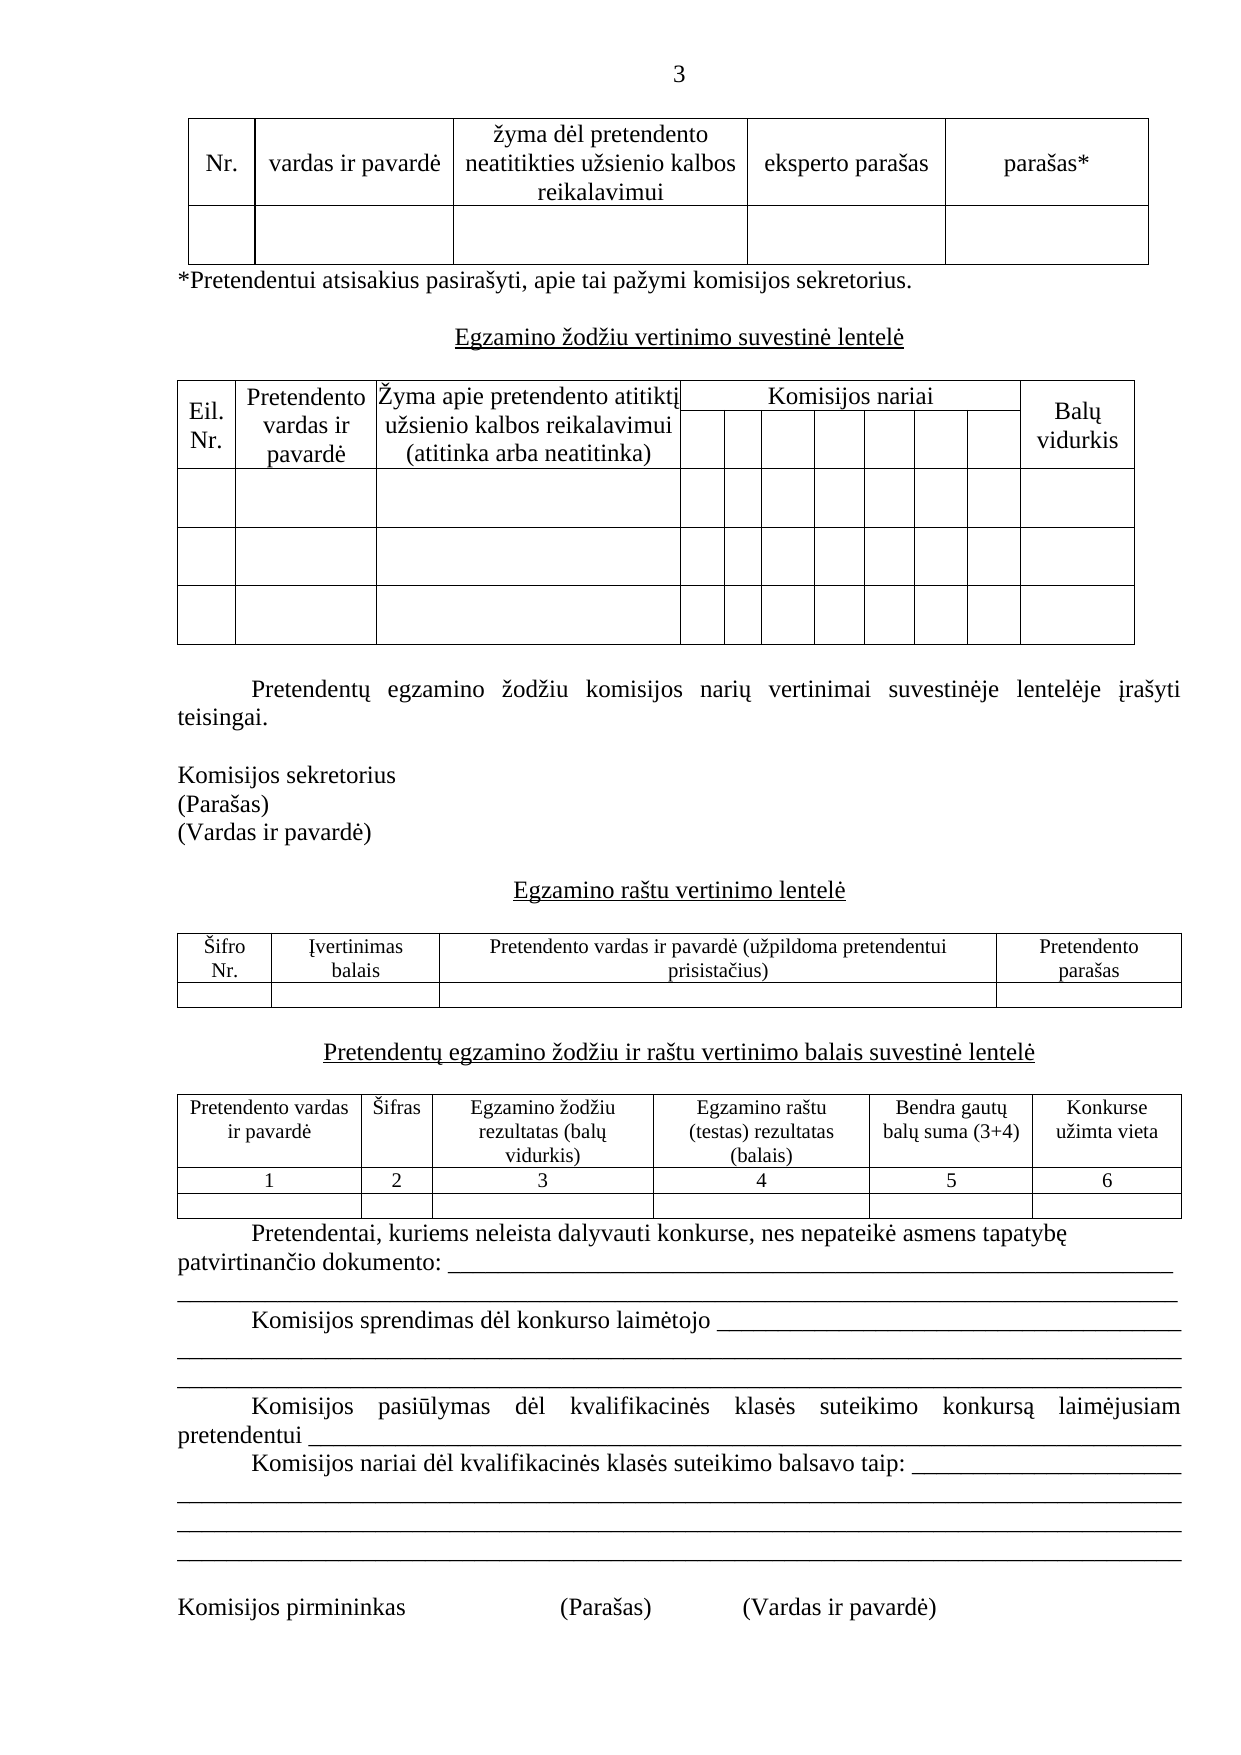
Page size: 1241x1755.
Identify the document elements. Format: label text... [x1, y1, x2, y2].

text Pretendentai, kuriems neleista dalyvauti konkurse, nes nepateikė asmens tapatybę patvirtinančio dokumento: __________________________________________________________ [177, 1219, 1181, 1276]
table_cell [178, 469, 235, 527]
table_cell [178, 528, 235, 585]
table_cell [748, 206, 945, 264]
text Egzamino žodžiu vertinimo suvestinė lentelė [177, 322, 1181, 351]
table_header parašas* [946, 119, 1148, 205]
table_cell 6 [1033, 1168, 1181, 1192]
table_header Nr. [189, 119, 254, 205]
table_cell [815, 528, 864, 585]
table_cell [377, 469, 680, 527]
table_cell [815, 411, 864, 468]
table_header Egzamino žodžiu rezultatas (balų vidurkis) [433, 1095, 653, 1167]
table_cell 3 [433, 1168, 653, 1192]
table_cell [1021, 528, 1134, 585]
text Pretendentų egzamino žodžiu ir raštu vertinimo balais suvestinė lentelė [177, 1037, 1181, 1065]
table_header Egzamino raštu (testas) rezultatas (balais) [654, 1095, 869, 1167]
table_header Pretendento parašas [997, 934, 1181, 982]
table_cell [968, 469, 1020, 527]
table_cell [178, 983, 271, 1007]
table_header žyma dėl pretendento neatitikties užsienio kalbos reikalavimui [454, 119, 747, 205]
table_cell [870, 1194, 1032, 1217]
table_cell 4 [654, 1168, 869, 1192]
text (Vardas ir pavardė) [177, 817, 1181, 846]
text (Parašas) [177, 789, 1181, 817]
table_cell 1 [178, 1168, 361, 1192]
table_cell [189, 206, 254, 264]
table_cell [815, 469, 864, 527]
text Pretendentų egzamino žodžiu komisijos narių vertinimai suvestinėje lentelėje įrašyti teisingai. [177, 674, 1181, 731]
table_header Pretendento vardas ir pavardė [178, 1095, 361, 1167]
table_header Eil. Nr. [178, 381, 235, 468]
table_cell [272, 983, 439, 1007]
table_cell [362, 1194, 432, 1217]
table_header vardas ir pavardė [256, 119, 453, 205]
table_cell [997, 983, 1181, 1007]
table_cell [654, 1194, 869, 1217]
table_cell [433, 1194, 653, 1217]
table_header Bendra gautų balų suma (3+4) [870, 1095, 1032, 1167]
table_cell [1021, 586, 1134, 644]
table_cell [762, 469, 814, 527]
table_header Šifras [362, 1095, 432, 1167]
table_cell [968, 528, 1020, 585]
table_header Žyma apie pretendento atitiktį užsienio kalbos reikalavimui (atitinka arba neatitinka) [377, 381, 680, 468]
text Egzamino raštu vertinimo lentelė [177, 875, 1181, 904]
table_cell [236, 586, 376, 644]
table_header Balų vidurkis [1021, 381, 1134, 468]
table_cell [865, 528, 914, 585]
table_cell [236, 528, 376, 585]
table_cell [681, 411, 724, 468]
table_cell [946, 206, 1148, 264]
table_cell [178, 586, 235, 644]
text Komisijos nariai dėl kvalifikacinės klasės suteikimo balsavo taip: [177, 1448, 1181, 1477]
table_cell [865, 469, 914, 527]
table_cell [915, 586, 967, 644]
table_cell [178, 1194, 361, 1217]
table_cell [236, 469, 376, 527]
table_cell [762, 586, 814, 644]
table_cell [968, 411, 1020, 468]
table_header Konkurse užimta vieta [1033, 1095, 1181, 1167]
text ________________________________________________________________________________ [177, 1276, 1181, 1305]
table_cell [915, 528, 967, 585]
table_cell [725, 411, 761, 468]
table_cell [681, 528, 724, 585]
table_cell [915, 469, 967, 527]
text Komisijos pirmininkas (Parašas) (Vardas ir pavardė) [177, 1592, 1181, 1621]
table_cell [256, 206, 453, 264]
text Komisijos sprendimas dėl konkurso laimėtojo [177, 1305, 1181, 1333]
table_cell [440, 983, 996, 1007]
table_cell [762, 528, 814, 585]
table_cell [725, 528, 761, 585]
table_cell [968, 586, 1020, 644]
table_cell [915, 411, 967, 468]
table_header Pretendento vardas ir pavardė (užpildoma pretendentui prisistačius) [440, 934, 996, 982]
table_cell [725, 469, 761, 527]
table_cell 2 [362, 1168, 432, 1192]
table_header Komisijos nariai [681, 381, 1020, 410]
table_header Pretendento vardas ir pavardė [236, 381, 376, 468]
table_cell [681, 469, 724, 527]
table_cell [1033, 1194, 1181, 1217]
text Komisijos sekretorius [177, 760, 1181, 789]
table_cell [865, 411, 914, 468]
table_cell [725, 586, 761, 644]
text Komisijos pasiūlymas dėl kvalifikacinės klasės suteikimo konkursą laimėjusiam pretendentui [177, 1391, 1181, 1448]
table_cell [681, 586, 724, 644]
table_cell 5 [870, 1168, 1032, 1192]
table_cell [865, 586, 914, 644]
table_cell [1021, 469, 1134, 527]
text *Pretendentui atsisakius pasirašyti, apie tai pažymi komisijos sekretorius. [177, 265, 1181, 294]
table_header eksperto parašas [748, 119, 945, 205]
table_header Šifro Nr. [178, 934, 271, 982]
table_cell [815, 586, 864, 644]
table_cell [454, 206, 747, 264]
table_cell [377, 528, 680, 585]
table_cell [762, 411, 814, 468]
table_header Įvertinimas balais [272, 934, 439, 982]
table_cell [377, 586, 680, 644]
